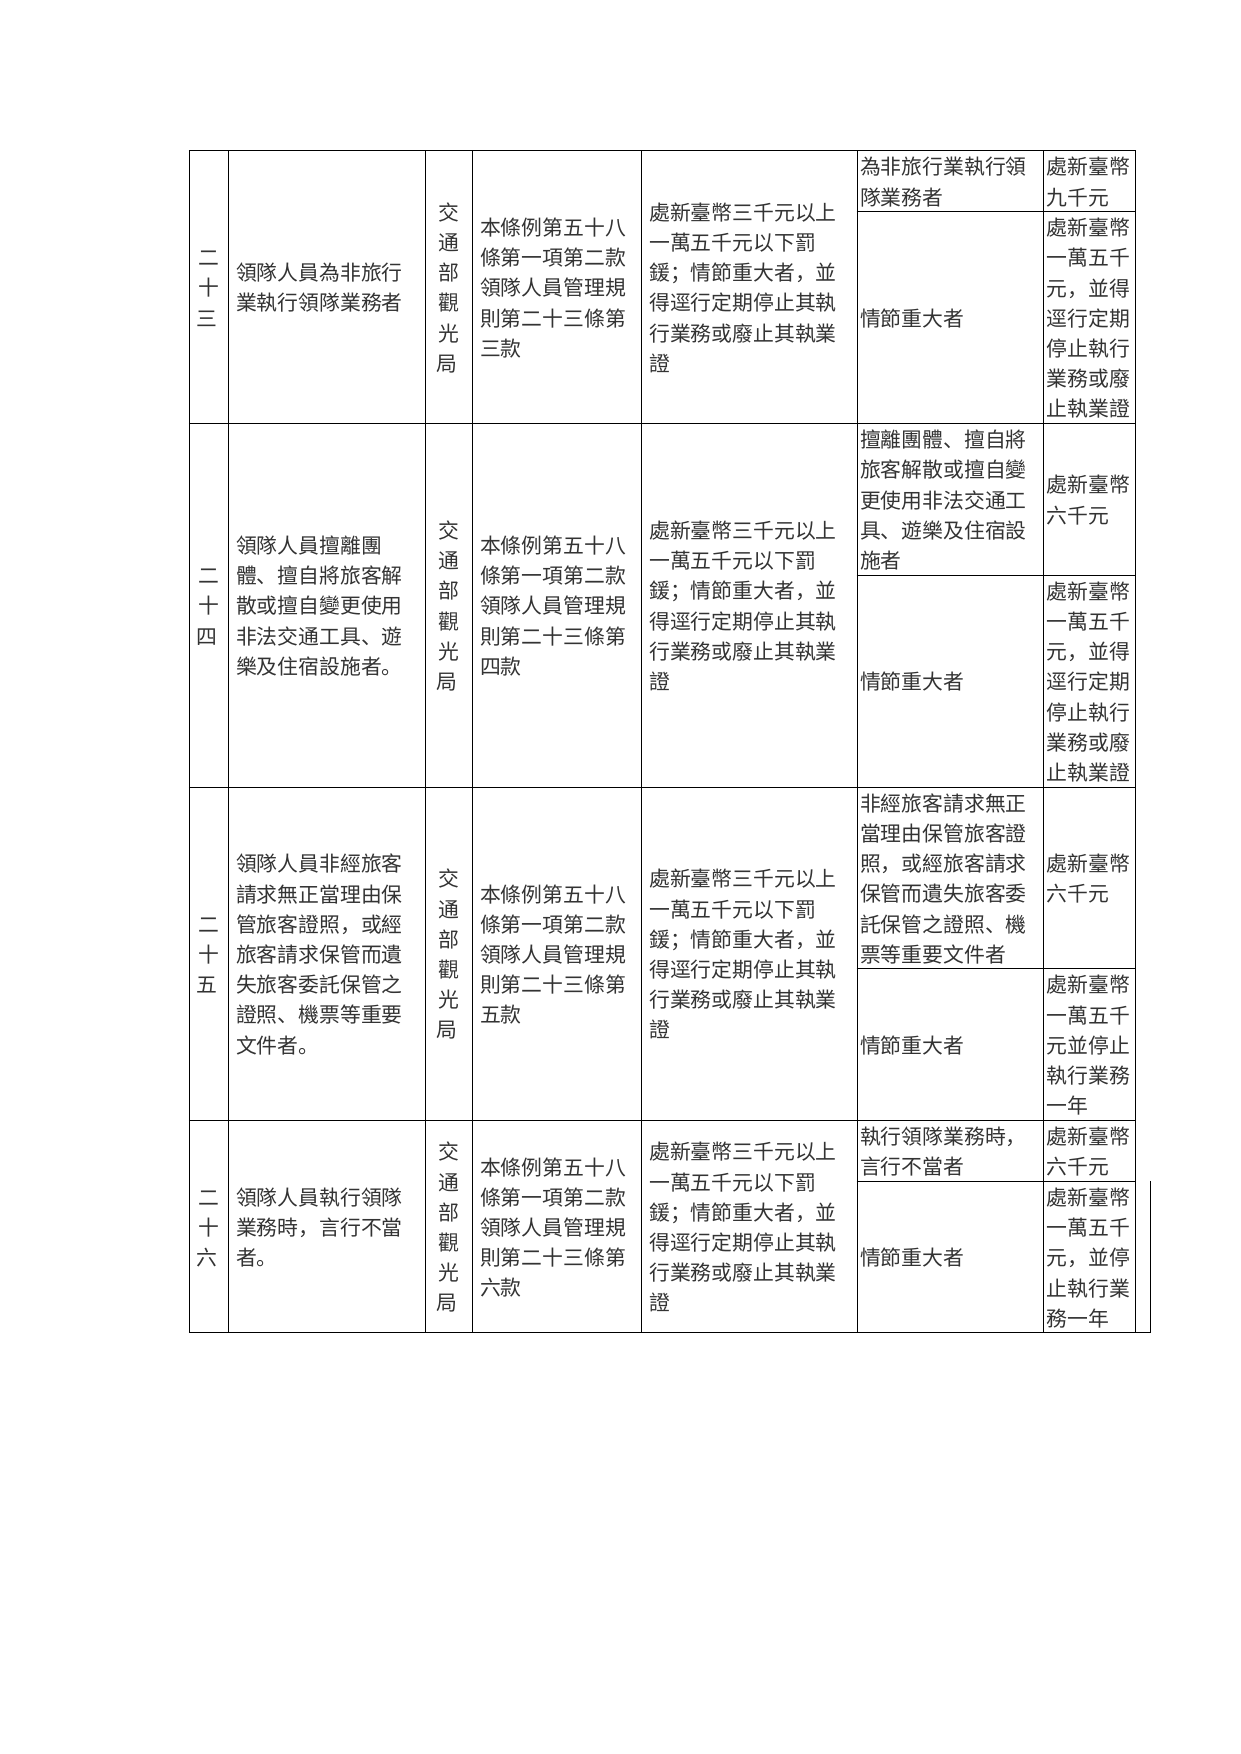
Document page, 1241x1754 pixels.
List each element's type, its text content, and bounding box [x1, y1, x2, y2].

table_cell 二十六 [190, 1121, 228, 1332]
table_cell 二十四 [190, 424, 228, 786]
table_cell 交通部觀光局 [426, 1121, 472, 1332]
table_cell 處新臺幣一萬五千元，並得逕行定期停止執行業務或廢止執業證 [1044, 212, 1135, 423]
table_cell [1136, 423, 1150, 574]
table_cell 處新臺幣三千元以上一萬五千元以下罰鍰；情節重大者，並得逕行定期停止其執行業務或廢止其執業證 [642, 424, 857, 786]
table_cell 本條例第五十八條第一項第二款 領隊人員管理規則第二十三條第六款 [473, 1121, 641, 1332]
table_cell 領隊人員為非旅行業執行領隊業務者 [229, 151, 425, 423]
table_cell [1136, 150, 1150, 211]
table_cell 處新臺幣九千元 [1044, 151, 1135, 211]
table_cell [1136, 786, 1150, 968]
table_cell 處新臺幣一萬五千元並停止執行業務一年 [1044, 969, 1135, 1120]
table_cell [1136, 575, 1150, 786]
table_cell [1136, 211, 1150, 423]
table_cell 為非旅行業執行領隊業務者 [858, 151, 1043, 211]
table_cell [1136, 1181, 1150, 1332]
table_cell [1136, 968, 1150, 1120]
table_cell 交通部觀光局 [426, 788, 472, 1120]
table_cell 處新臺幣三千元以上一萬五千元以下罰鍰；情節重大者，並得逕行定期停止其執行業務或廢止其執業證 [642, 151, 857, 423]
table_cell 擅離團體、擅自將旅客解散或擅自變更使用非法交通工具、遊樂及住宿設施者 [858, 424, 1043, 574]
table_cell 交通部觀光局 [426, 424, 472, 786]
table_cell 本條例第五十八條第一項第二款 領隊人員管理規則第二十三條第四款 [473, 424, 641, 786]
table_cell 處新臺幣三千元以上一萬五千元以下罰鍰；情節重大者，並得逕行定期停止其執行業務或廢止其執業證 [642, 788, 857, 1120]
table_cell 情節重大者 [858, 212, 1043, 423]
table_cell 處新臺幣三千元以上一萬五千元以下罰鍰；情節重大者，並得逕行定期停止其執行業務或廢止其執業證 [642, 1121, 857, 1332]
table_cell 處新臺幣一萬五千元，並停止執行業務一年 [1044, 1182, 1135, 1332]
table_cell 本條例第五十八條第一項第二款 領隊人員管理規則第二十三條第三款 [473, 151, 641, 423]
table_cell 二十五 [190, 788, 228, 1120]
table_cell 領隊人員執行領隊業務時，言行不當者。 [229, 1121, 425, 1332]
table_cell 情節重大者 [858, 1182, 1043, 1332]
table_cell 處新臺幣一萬五千元，並得逕行定期停止執行業務或廢止執業證 [1044, 576, 1135, 786]
table_cell 情節重大者 [858, 576, 1043, 786]
table_cell 處新臺幣六千元 [1044, 1121, 1135, 1181]
table_cell 處新臺幣六千元 [1044, 788, 1135, 968]
table_cell 情節重大者 [858, 969, 1043, 1120]
table_cell 二十三 [190, 151, 228, 423]
table_cell 交通部觀光局 [426, 151, 472, 423]
table_cell [1136, 1120, 1150, 1181]
table_cell 非經旅客請求無正當理由保管旅客證照，或經旅客請求保管而遺失旅客委託保管之證照、機票等重要文件者 [858, 788, 1043, 968]
table_cell 領隊人員擅離團體、擅自將旅客解散或擅自變更使用非法交通工具、遊樂及住宿設施者。 [229, 424, 425, 786]
table_cell 領隊人員非經旅客請求無正當理由保管旅客證照，或經旅客請求保管而遺失旅客委託保管之證照、機票等重要文件者。 [229, 788, 425, 1120]
table_cell 執行領隊業務時，言行不當者 [858, 1121, 1043, 1181]
table_cell 本條例第五十八條第一項第二款 領隊人員管理規則第二十三條第五款 [473, 788, 641, 1120]
table_cell 處新臺幣六千元 [1044, 424, 1135, 574]
